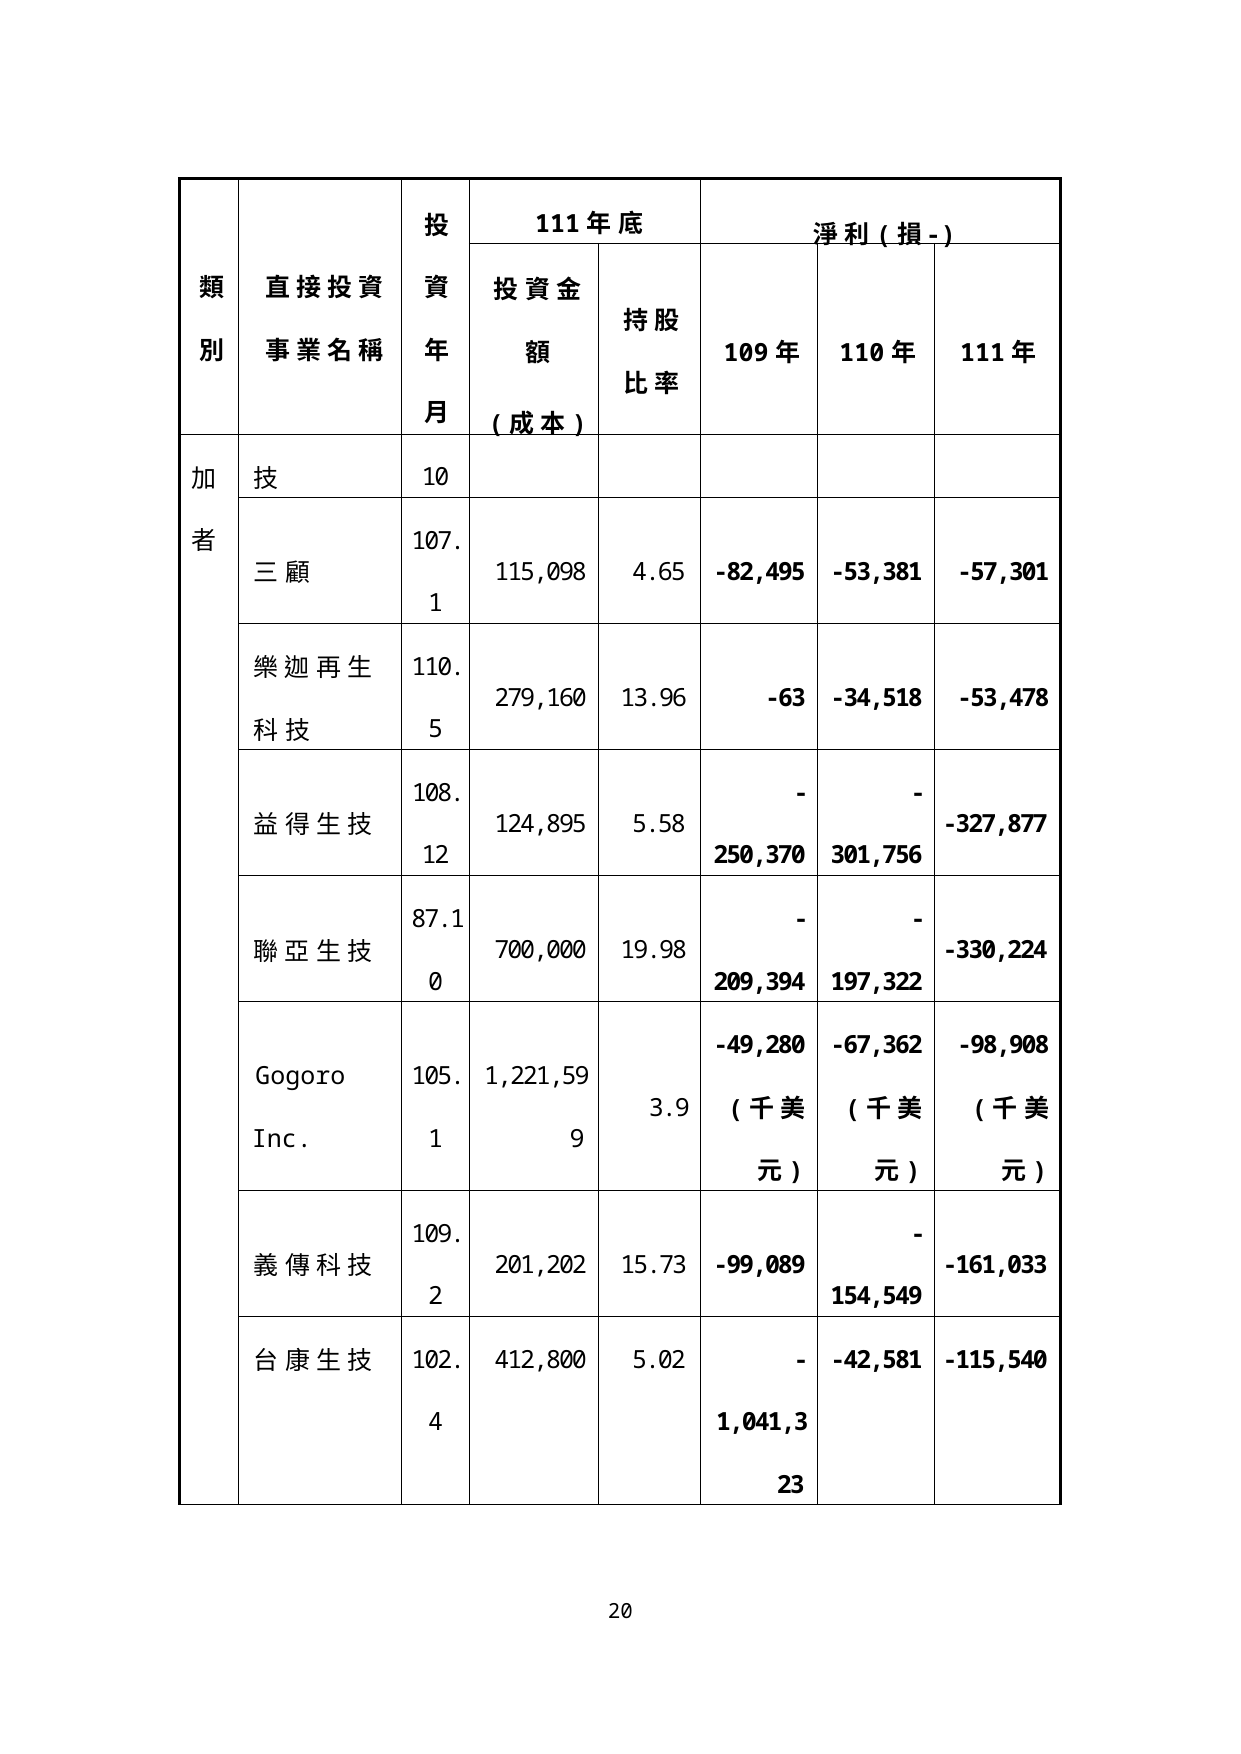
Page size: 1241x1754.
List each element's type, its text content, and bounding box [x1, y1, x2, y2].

table_cell 109.2 [402, 1191, 469, 1316]
table_cell 3.9 [599, 1002, 700, 1190]
table_cell 聯亞生技 [239, 876, 401, 1001]
table_cell 109年 [701, 244, 817, 433]
table_cell 15.73 [599, 1191, 700, 1316]
table_cell 1,221,599 [470, 1002, 598, 1190]
table_cell 107.1 [402, 498, 469, 623]
table_cell 10 [402, 435, 469, 497]
table_cell -209,394 [701, 876, 817, 1001]
table_header 投資 年月 [402, 180, 469, 433]
table_header 類別 [181, 180, 238, 433]
table_cell 樂迦再生科技 [239, 624, 401, 749]
table_cell -57,301 [935, 498, 1059, 623]
table_cell [935, 435, 1059, 497]
table_cell -330,224 [935, 876, 1059, 1001]
table_header 111年底 [470, 180, 700, 243]
table_cell 技 [239, 435, 401, 497]
table_cell 412,800 [470, 1317, 598, 1504]
table_cell 124,895 [470, 750, 598, 875]
table_cell -99,089 [701, 1191, 817, 1316]
table_cell -42,581 [818, 1317, 934, 1504]
table_cell -161,033 [935, 1191, 1059, 1316]
table_header 直接投資 事業名稱 [239, 180, 401, 433]
table_cell -327,877 [935, 750, 1059, 875]
table_cell -34,518 [818, 624, 934, 749]
table_cell -1,041,323 [701, 1317, 817, 1504]
table_cell 5.02 [599, 1317, 700, 1504]
table_cell 益得生技 [239, 750, 401, 875]
table_cell -98,908 (千美元) [935, 1002, 1059, 1190]
table_cell 201,202 [470, 1191, 598, 1316]
table_cell 4.65 [599, 498, 700, 623]
table_cell -53,478 [935, 624, 1059, 749]
table_cell 台康生技 [239, 1317, 401, 1504]
table_cell 700,000 [470, 876, 598, 1001]
table_cell -49,280 (千美元) [701, 1002, 817, 1190]
table_cell -115,540 [935, 1317, 1059, 1504]
table_cell [818, 435, 934, 497]
table_cell 投資金額 (成本) [470, 244, 598, 433]
table_cell 110.5 [402, 624, 469, 749]
table_cell 19.98 [599, 876, 700, 1001]
table_cell 115,098 [470, 498, 598, 623]
table_cell 105.1 [402, 1002, 469, 1190]
table_cell 5.58 [599, 750, 700, 875]
table_cell 87.10 [402, 876, 469, 1001]
table_cell -67,362 (千美元) [818, 1002, 934, 1190]
table_cell 13.96 [599, 624, 700, 749]
table_cell Gogoro Inc. [239, 1002, 401, 1190]
table_cell -63 [701, 624, 817, 749]
table_cell -82,495 [701, 498, 817, 623]
table_cell 111年 [935, 244, 1059, 433]
table_cell 持股 比率 [599, 244, 700, 433]
table_cell 108.12 [402, 750, 469, 875]
table_cell 279,160 [470, 624, 598, 749]
table_cell 加 者 [181, 435, 238, 1504]
table_cell [701, 435, 817, 497]
table_cell 三顧 [239, 498, 401, 623]
table_cell -53,381 [818, 498, 934, 623]
table_cell 102.4 [402, 1317, 469, 1504]
table_header 淨利(損-) [701, 180, 1059, 243]
table_cell [599, 435, 700, 497]
table_cell -250,370 [701, 750, 817, 875]
table_cell 110年 [818, 244, 934, 433]
table_cell -301,756 [818, 750, 934, 875]
table_cell 義傳科技 [239, 1191, 401, 1316]
table_cell -154,549 [818, 1191, 934, 1316]
table_cell -197,322 [818, 876, 934, 1001]
table_cell [470, 435, 598, 497]
